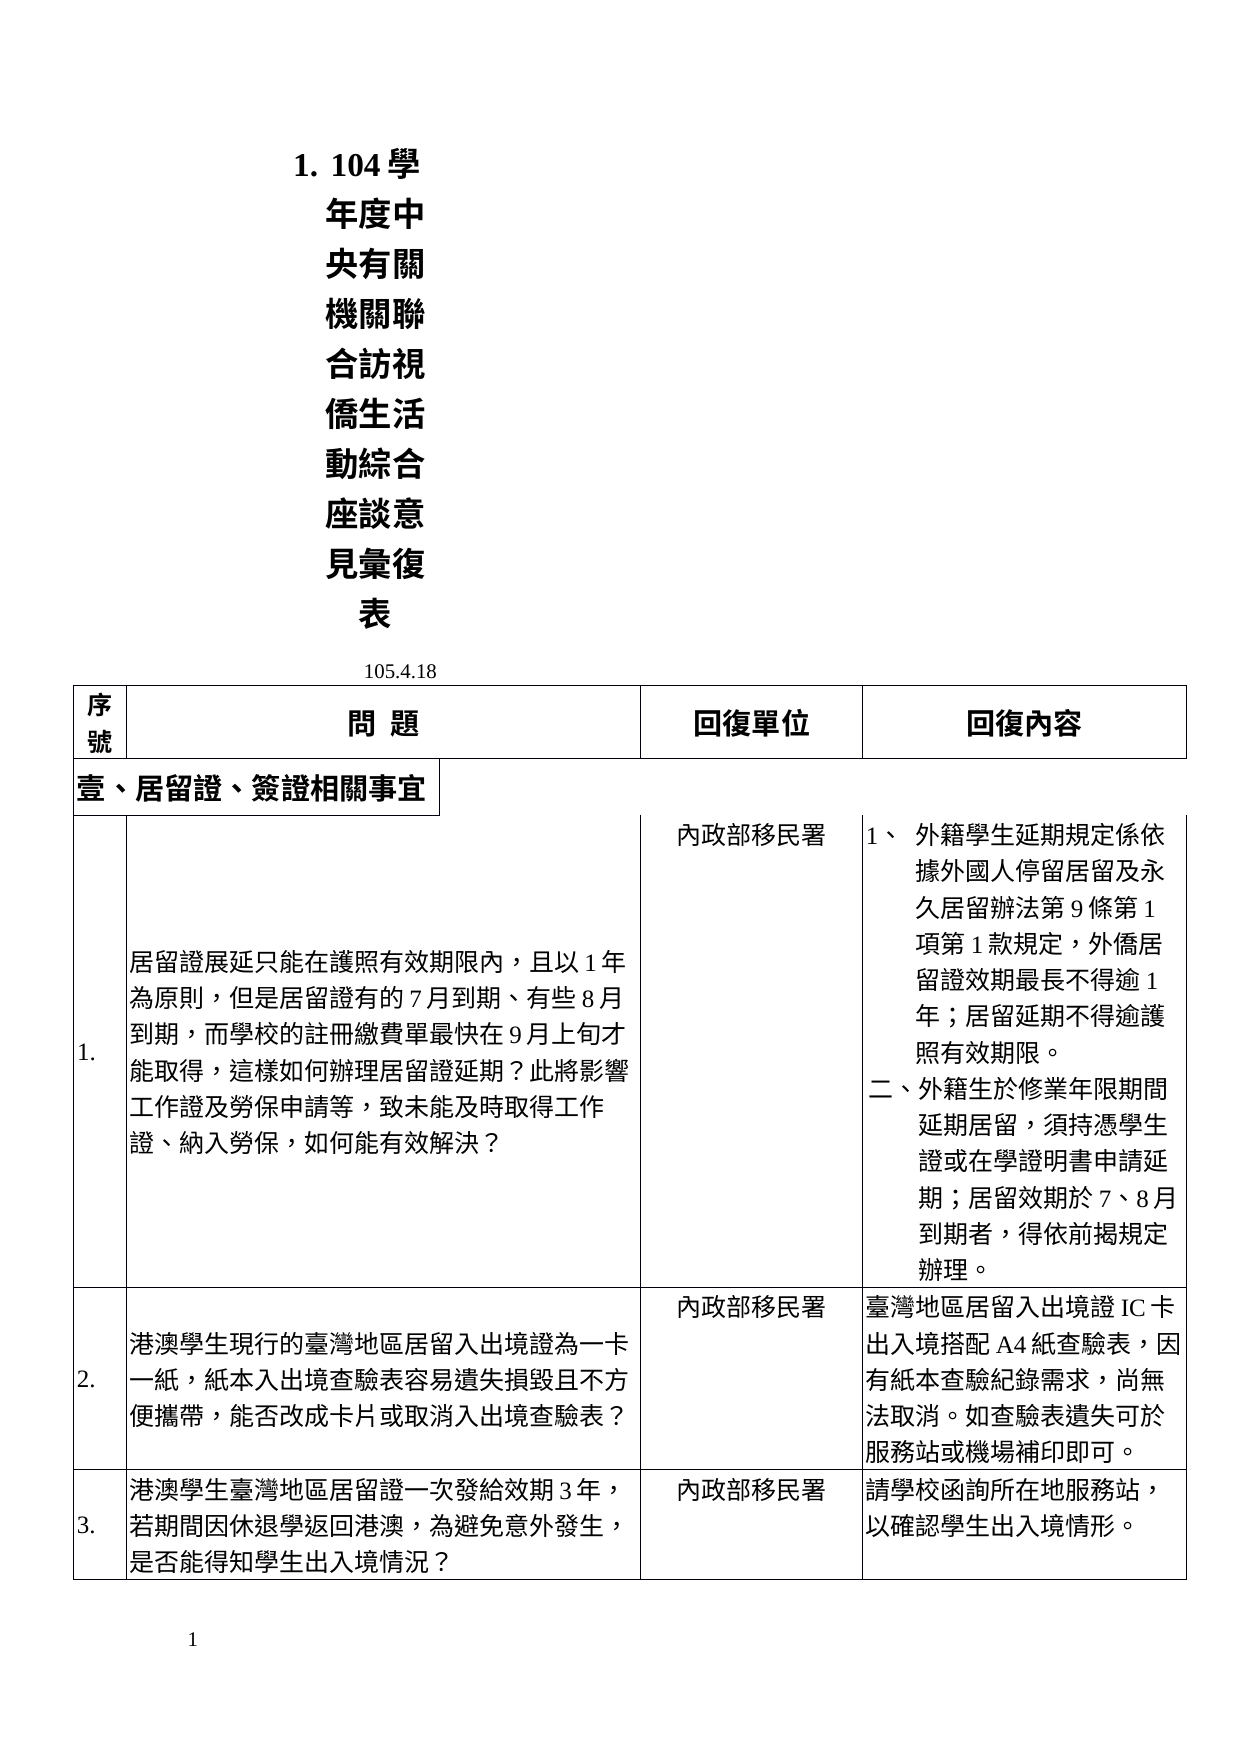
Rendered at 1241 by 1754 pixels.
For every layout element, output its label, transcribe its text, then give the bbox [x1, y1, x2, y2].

table_cell 臺灣地區居留入出境證IC卡出入境搭配A4紙查驗表，因有紙本查驗紀錄需求，尚無法取消。如查驗表遺失可於服務站或機場補印即可。 [863, 1288, 1186, 1469]
table_cell 壹、居留證、簽證相關事宜 [74, 759, 439, 814]
table_cell 請學校函詢所在地服務站，以確認學生出入境情形。 [863, 1470, 1186, 1579]
table_cell 序號 [74, 686, 126, 758]
table_cell [74, 816, 126, 1287]
table_cell 港澳學生現行的臺灣地區居留入出境證為一卡一紙，紙本入出境查驗表容易遺失損毀且不方便攜帶，能否改成卡片或取消入出境查驗表？ [127, 1288, 640, 1469]
table_cell 外籍學生延期規定係依據外國人停留居留及永久居留辦法第9條第1項第1款規定，外僑居留證效期最長不得逾1年；居留延期不得逾護照有效期限。 二、外籍生於修業年限期間延期居留，須持憑學生證或在學證明書申請延期；居留效期於7、8月到期者，得依前揭規定辦理。 [863, 815, 1186, 1287]
table_cell 回復內容 [863, 686, 1186, 758]
table_cell 居留證展延只能在護照有效期限內，且以1年為原則，但是居留證有的7月到期、有些8月到期，而學校的註冊繳費單最快在9月上旬才能取得，這樣如何辦理居留證延期？此將影響工作證及勞保申請等，致未能及時取得工作證、納入勞保，如何能有效解決？ [127, 815, 640, 1287]
table_cell 內政部移民署 [641, 815, 862, 1287]
table_cell [440, 759, 1186, 814]
table_header [440, 118, 1186, 685]
table_header 104學年度中央有關機關聯合訪視僑生活動綜合座談意見彙復表 105.4.18 [74, 118, 439, 685]
table_cell [74, 1470, 126, 1579]
table_cell [74, 1288, 126, 1469]
table_cell 港澳學生臺灣地區居留證一次發給效期3年，若期間因休退學返回港澳，為避免意外發生，是否能得知學生出入境情況？ [127, 1470, 640, 1579]
table_cell 內政部移民署 [641, 1470, 862, 1579]
table_cell 問 題 [127, 686, 640, 758]
table_cell 回復單位 [641, 686, 862, 758]
table_cell 內政部移民署 [641, 1288, 862, 1469]
